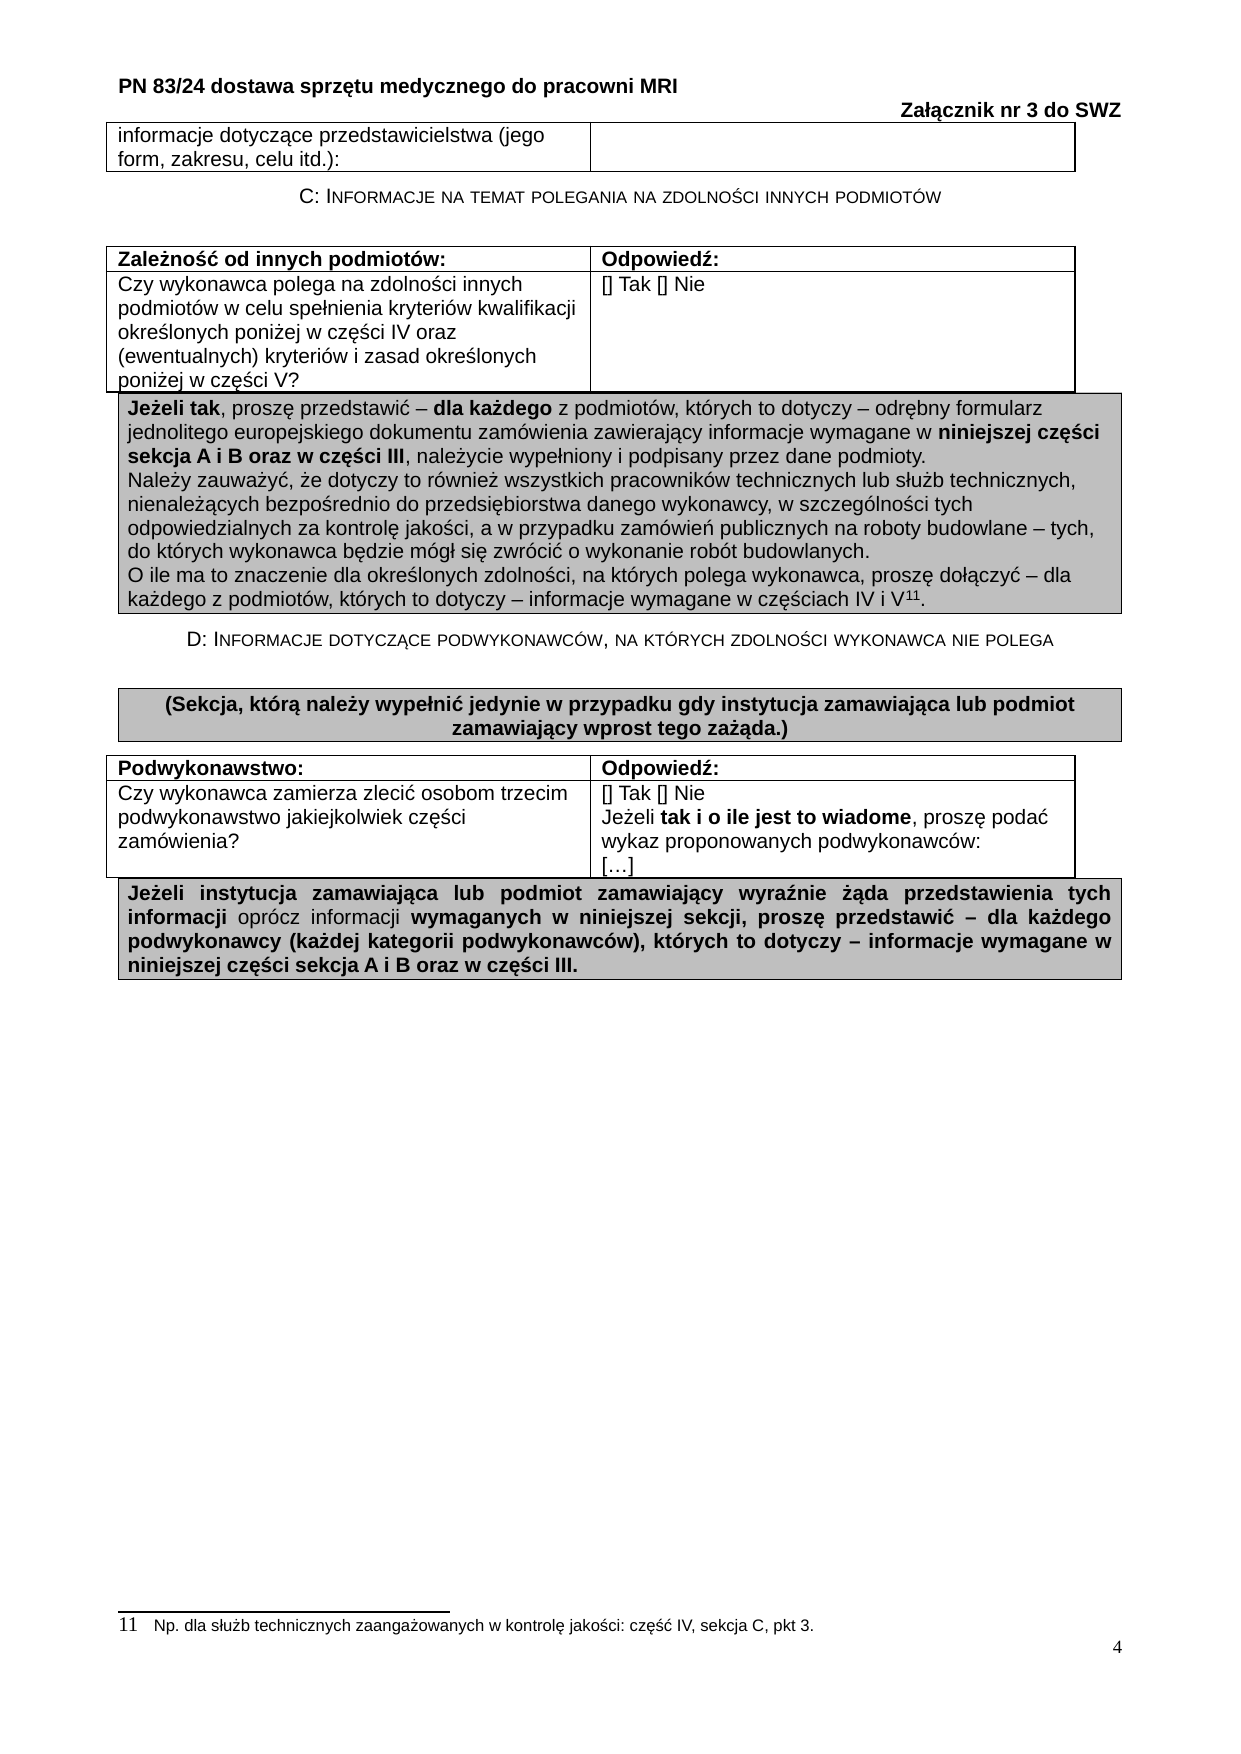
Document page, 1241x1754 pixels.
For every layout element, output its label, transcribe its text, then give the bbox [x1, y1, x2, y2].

table_header Odpowiedź: [591, 756, 1074, 780]
title C: Informacje na temat polegania na zdolności innych podmiotów [118, 184, 1122, 208]
title D: Informacje dotyczące podwykonawców, na których zdolności wykonawca nie polega [118, 627, 1122, 651]
table_cell [591, 123, 1074, 171]
table_header Podwykonawstwo: [107, 756, 590, 780]
title (Sekcja, którą należy wypełnić jedynie w przypadku gdy instytucja zamawiająca lub podmiot zamawiający wprost tego zażąda.) [119, 689, 1121, 741]
title Jeżeli instytucja zamawiająca lub podmiot zamawiający wyraźnie żąda przedstawienia tych informacji oprócz informacji wymaganych w niniejszej sekcji, proszę przedstawić – dla każdego podwykonawcy (każdej kategorii podwykonawców), których to dotyczy – informacje wymagane w niniejszej części sekcja A i B oraz w części III. [119, 879, 1121, 979]
table_cell [] Tak [] Nie Jeżeli tak i o ile jest to wiadome, proszę podać wykaz proponowanych podwykonawców: […] [591, 781, 1074, 877]
table_cell [] Tak [] Nie [591, 272, 1074, 391]
table_cell Czy wykonawca polega na zdolności innych podmiotów w celu spełnienia kryteriów kwalifikacji określonych poniżej w części IV oraz (ewentualnych) kryteriów i zasad określonych poniżej w części V? [107, 272, 590, 391]
text Np. dla służb technicznych zaangażowanych w kontrolę jakości: część IV, sekcja C, pkt 3. [118, 1612, 1122, 1636]
text Jeżeli tak, proszę przedstawić – dla każdego z podmiotów, których to dotyczy – odrębny formularz jednolitego europejskiego dokumentu zamówienia zawierający informacje wymagane w niniejszej części sekcja A i B oraz w części III, należycie wypełniony i podpisany przez dane podmioty. Należy zauważyć, że dotyczy to również wszystkich pracowników technicznych lub służb technicznych, nienależących bezpośrednio do przedsiębiorstwa danego wykonawcy, w szczególności tych odpowiedzialnych za kontrolę jakości, a w przypadku zamówień publicznych na roboty budowlane – tych, do których wykonawca będzie mógł się zwrócić o wykonanie robót budowlanych. O ile ma to znaczenie dla określonych zdolności, na których polega wykonawca, proszę dołączyć – dla każdego z podmiotów, których to dotyczy – informacje wymagane w częściach IV i V. [119, 394, 1121, 613]
table_cell informacje dotyczące przedstawicielstwa (jego form, zakresu, celu itd.): [107, 123, 590, 171]
table_header Zależność od innych podmiotów: [107, 247, 590, 271]
table_cell Czy wykonawca zamierza zlecić osobom trzecim podwykonawstwo jakiejkolwiek części zamówienia? [107, 781, 590, 877]
table_header Odpowiedź: [591, 247, 1074, 271]
